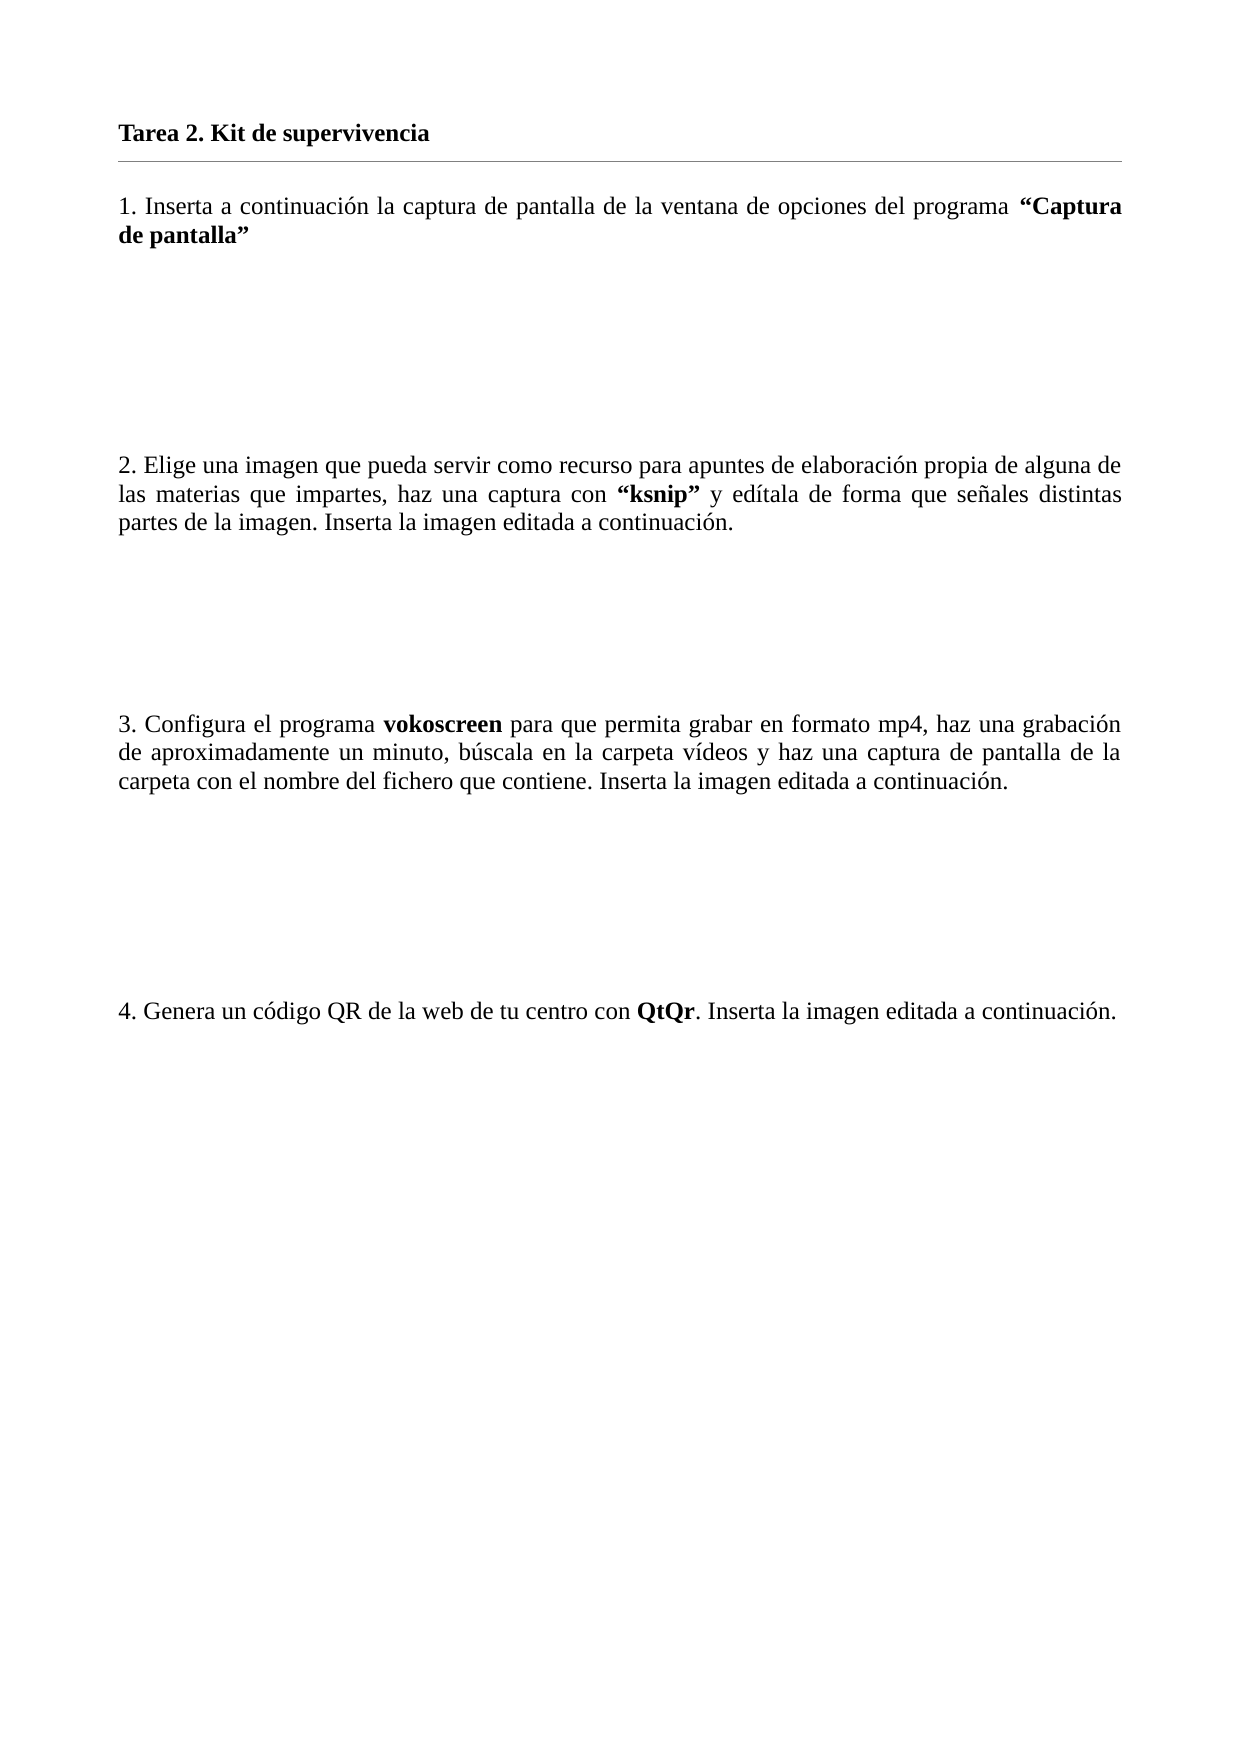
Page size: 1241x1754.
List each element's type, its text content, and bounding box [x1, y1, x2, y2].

table_header [118, 1083, 1122, 1226]
table_header [118, 565, 1122, 680]
text 3. Configura el programa vokoscreen para que permita grabar en formato mp4, haz una grabación de aproximadamente un minuto, búscala en la carpeta vídeos y haz una captura de pantalla de la carpeta con el nombre del fichero que contiene. Inserta la imagen editada a continuación. [118, 709, 1122, 795]
text 1. Inserta a continuación la captura de pantalla de la ventana de opciones del programa “Captura de pantalla” [118, 191, 1122, 249]
table_header [118, 306, 1122, 421]
table_header [118, 824, 1122, 967]
text 4. Genera un código QR de la web de tu centro con QtQr. Inserta la imagen editada a continuación. [118, 996, 1122, 1025]
text Tarea 2. Kit de supervivencia [118, 118, 1122, 147]
text 2. Elige una imagen que pueda servir como recurso para apuntes de elaboración propia de alguna de las materias que impartes, haz una captura con “ksnip” y edítala de forma que señales distintas partes de la imagen. Inserta la imagen editada a continuación. [118, 450, 1122, 536]
